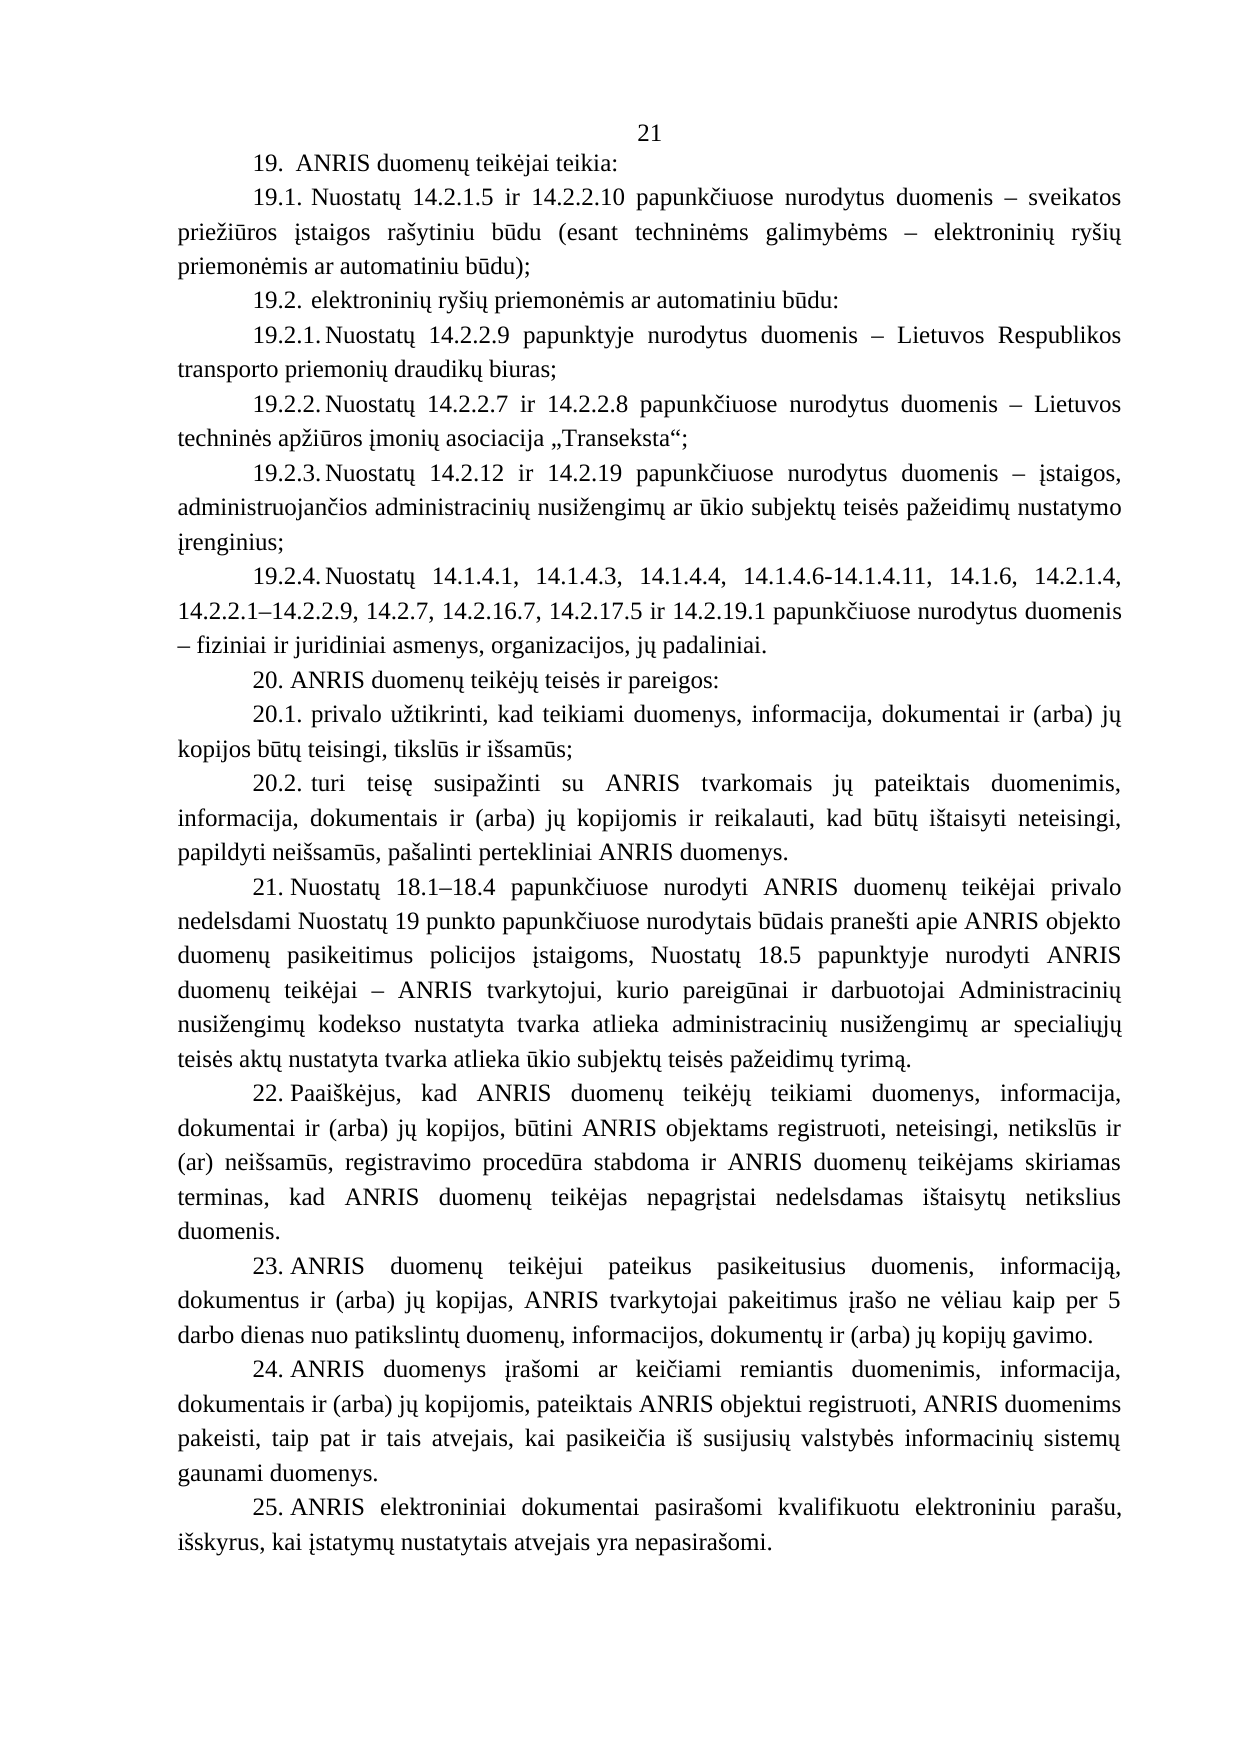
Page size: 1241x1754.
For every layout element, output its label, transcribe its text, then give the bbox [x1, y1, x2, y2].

text 19.2. elektroninių ryšių priemonėmis ar automatiniu būdu: [177, 286, 1122, 314]
text 19.2.3. Nuostatų 14.2.12 ir 14.2.19 papunkčiuose nurodytus duomenis – įstaigos, administruojančios administracinių nusižengimų ar ūkio subjektų teisės pažeidimų nustatymo įrenginius; [177, 458, 1122, 556]
text 20.2. turi teisę susipažinti su ANRIS tvarkomais jų pateiktais duomenimis, informacija, dokumentais ir (arba) jų kopijomis ir reikalauti, kad būtų ištaisyti neteisingi, papildyti neišsamūs, pašalinti pertekliniai ANRIS duomenys. [177, 768, 1122, 866]
text 19.2.1. Nuostatų 14.2.2.9 papunktyje nurodytus duomenis – Lietuvos Respublikos transporto priemonių draudikų biuras; [177, 320, 1122, 383]
text 19.2.2. Nuostatų 14.2.2.7 ir 14.2.2.8 papunkčiuose nurodytus duomenis – Lietuvos techninės apžiūros įmonių asociacija „Transeksta“; [177, 389, 1122, 452]
text 20.1. privalo užtikrinti, kad teikiami duomenys, informacija, dokumentai ir (arba) jų kopijos būtų teisingi, tikslūs ir išsamūs; [177, 699, 1122, 762]
text 19.2.4. Nuostatų 14.1.4.1, 14.1.4.3, 14.1.4.4, 14.1.4.6-14.1.4.11, 14.1.6, 14.2.1.4, 14.2.2.1–14.2.2.9, 14.2.7, 14.2.16.7, 14.2.17.5 ir 14.2.19.1 papunkčiuose nurodytus duomenis – fiziniai ir juridiniai asmenys, organizacijos, jų padaliniai. [177, 561, 1122, 659]
text 24. ANRIS duomenys įrašomi ar keičiami remiantis duomenimis, informacija, dokumentais ir (arba) jų kopijomis, pateiktais ANRIS objektui registruoti, ANRIS duomenims pakeisti, taip pat ir tais atvejais, kai pasikeičia iš susijusių valstybės informacinių sistemų gaunami duomenys. [177, 1354, 1122, 1487]
text 22. Paaiškėjus, kad ANRIS duomenų teikėjų teikiami duomenys, informacija, dokumentai ir (arba) jų kopijos, būtini ANRIS objektams registruoti, neteisingi, netikslūs ir (ar) neišsamūs, registravimo procedūra stabdoma ir ANRIS duomenų teikėjams skiriamas terminas, kad ANRIS duomenų teikėjas nepagrįstai nedelsdamas ištaisytų netikslius duomenis. [177, 1078, 1122, 1245]
text 19.1. Nuostatų 14.2.1.5 ir 14.2.2.10 papunkčiuose nurodytus duomenis – sveikatos priežiūros įstaigos rašytiniu būdu (esant techninėms galimybėms – elektroninių ryšių priemonėmis ar automatiniu būdu); [177, 182, 1122, 280]
text 23. ANRIS duomenų teikėjui pateikus pasikeitusius duomenis, informaciją, dokumentus ir (arba) jų kopijas, ANRIS tvarkytojai pakeitimus įrašo ne vėliau kaip per 5 darbo dienas nuo patikslintų duomenų, informacijos, dokumentų ir (arba) jų kopijų gavimo. [177, 1251, 1122, 1349]
text 20. ANRIS duomenų teikėjų teisės ir pareigos: [177, 665, 1122, 693]
text 21. Nuostatų 18.1–18.4 papunkčiuose nurodyti ANRIS duomenų teikėjai privalo nedelsdami Nuostatų 19 punkto papunkčiuose nurodytais būdais pranešti apie ANRIS objekto duomenų pasikeitimus policijos įstaigoms, Nuostatų 18.5 papunktyje nurodyti ANRIS duomenų teikėjai – ANRIS tvarkytojui, kurio pareigūnai ir darbuotojai Administracinių nusižengimų kodekso nustatyta tvarka atlieka administracinių nusižengimų ar specialiųjų teisės aktų nustatyta tvarka atlieka ūkio subjektų teisės pažeidimų tyrimą. [177, 872, 1122, 1073]
text 25. ANRIS elektroniniai dokumentai pasirašomi kvalifikuotu elektroniniu parašu, išskyrus, kai įstatymų nustatytais atvejais yra nepasirašomi. [177, 1492, 1122, 1556]
text 19. ANRIS duomenų teikėjai teikia: [177, 148, 1122, 176]
